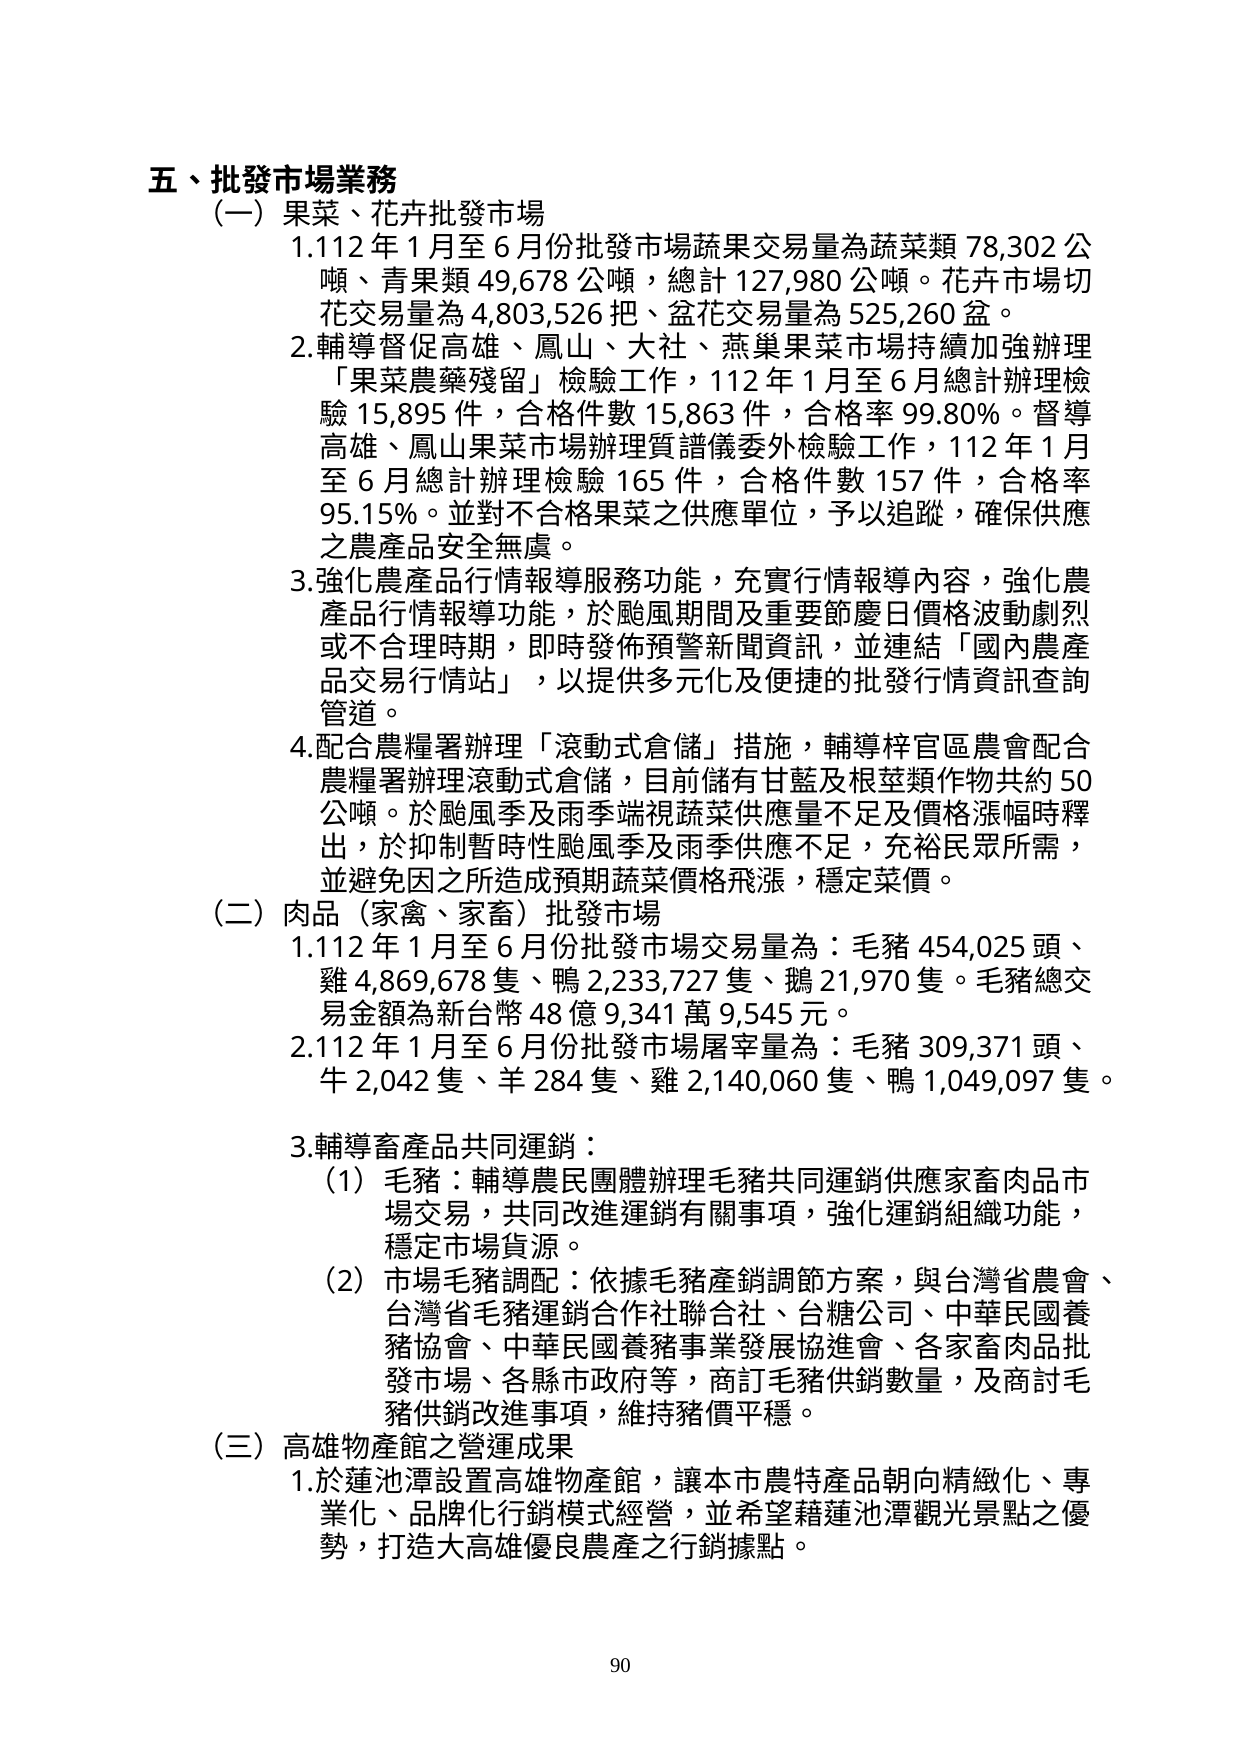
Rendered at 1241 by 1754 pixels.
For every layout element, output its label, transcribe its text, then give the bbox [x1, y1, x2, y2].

text （2）市場毛豬調配：依據毛豬產銷調節方案，與台灣省農會、台灣省毛豬運銷合作社聯合社、台糖公司、中華民國養豬協會、中華民國養豬事業發展協進會、各家畜肉品批發市場、各縣市政府等，商訂毛豬供銷數量，及商討毛豬供銷改進事項，維持豬價平穩。 [307, 1264, 1092, 1431]
text 4.配合農糧署辦理「滾動式倉儲」措施，輔導梓官區農會配合農糧署辦理滾動式倉儲，目前儲有甘藍及根莖類作物共約50公噸。於颱風季及雨季端視蔬菜供應量不足及價格漲幅時釋出，於抑制暫時性颱風季及雨季供應不足，充裕民眾所需，並避免因之所造成預期蔬菜價格飛漲，穩定菜價。 [289, 731, 1092, 898]
text 五、批發市場業務 [148, 164, 1092, 198]
text 2.112年1月至6月份批發市場屠宰量為：毛豬309,371頭、牛2,042隻、羊284隻、雞2,140,060隻、鴨1,049,097隻。 [289, 1031, 1092, 1131]
text （1）毛豬：輔導農民團體辦理毛豬共同運銷供應家畜肉品市場交易，共同改進運銷有關事項，強化運銷組織功能，穩定市場貨源。 [307, 1164, 1092, 1264]
text （三）高雄物產館之營運成果 [195, 1431, 1092, 1464]
text （一）果菜、花卉批發市場 [195, 198, 1092, 231]
text 1.112年1月至6月份批發市場蔬果交易量為蔬菜類78,302公噸、青果類49,678公噸，總計127,980公噸。花卉市場切花交易量為4,803,526把、盆花交易量為525,260盆。 [289, 231, 1092, 331]
text 1.112年1月至6月份批發市場交易量為：毛豬454,025頭、雞4,869,678隻、鴨2,233,727隻、鵝21,970隻。毛豬總交易金額為新台幣48億9,341萬9,545元。 [289, 931, 1092, 1031]
text 3.輔導畜產品共同運銷： [289, 1131, 1092, 1164]
text 3.強化農產品行情報導服務功能，充實行情報導內容，強化農產品行情報導功能，於颱風期間及重要節慶日價格波動劇烈或不合理時期，即時發佈預警新聞資訊，並連結「國內農產品交易行情站」，以提供多元化及便捷的批發行情資訊查詢管道。 [289, 564, 1092, 731]
text 1.於蓮池潭設置高雄物產館，讓本市農特產品朝向精緻化、專業化、品牌化行銷模式經營，並希望藉蓮池潭觀光景點之優勢，打造大高雄優良農產之行銷據點。 [289, 1464, 1092, 1564]
text （二）肉品（家禽、家畜）批發市場 [195, 898, 1092, 931]
text 2.輔導督促高雄、鳳山、大社、燕巢果菜市場持續加強辦理「果菜農藥殘留」檢驗工作，112年1月至6月總計辦理檢驗15,895件，合格件數15,863件，合格率99.80%。督導高雄、鳳山果菜市場辦理質譜儀委外檢驗工作，112年1月至6月總計辦理檢驗165件，合格件數157件，合格率95.15%。並對不合格果菜之供應單位，予以追蹤，確保供應之農產品安全無虞。 [289, 331, 1092, 564]
